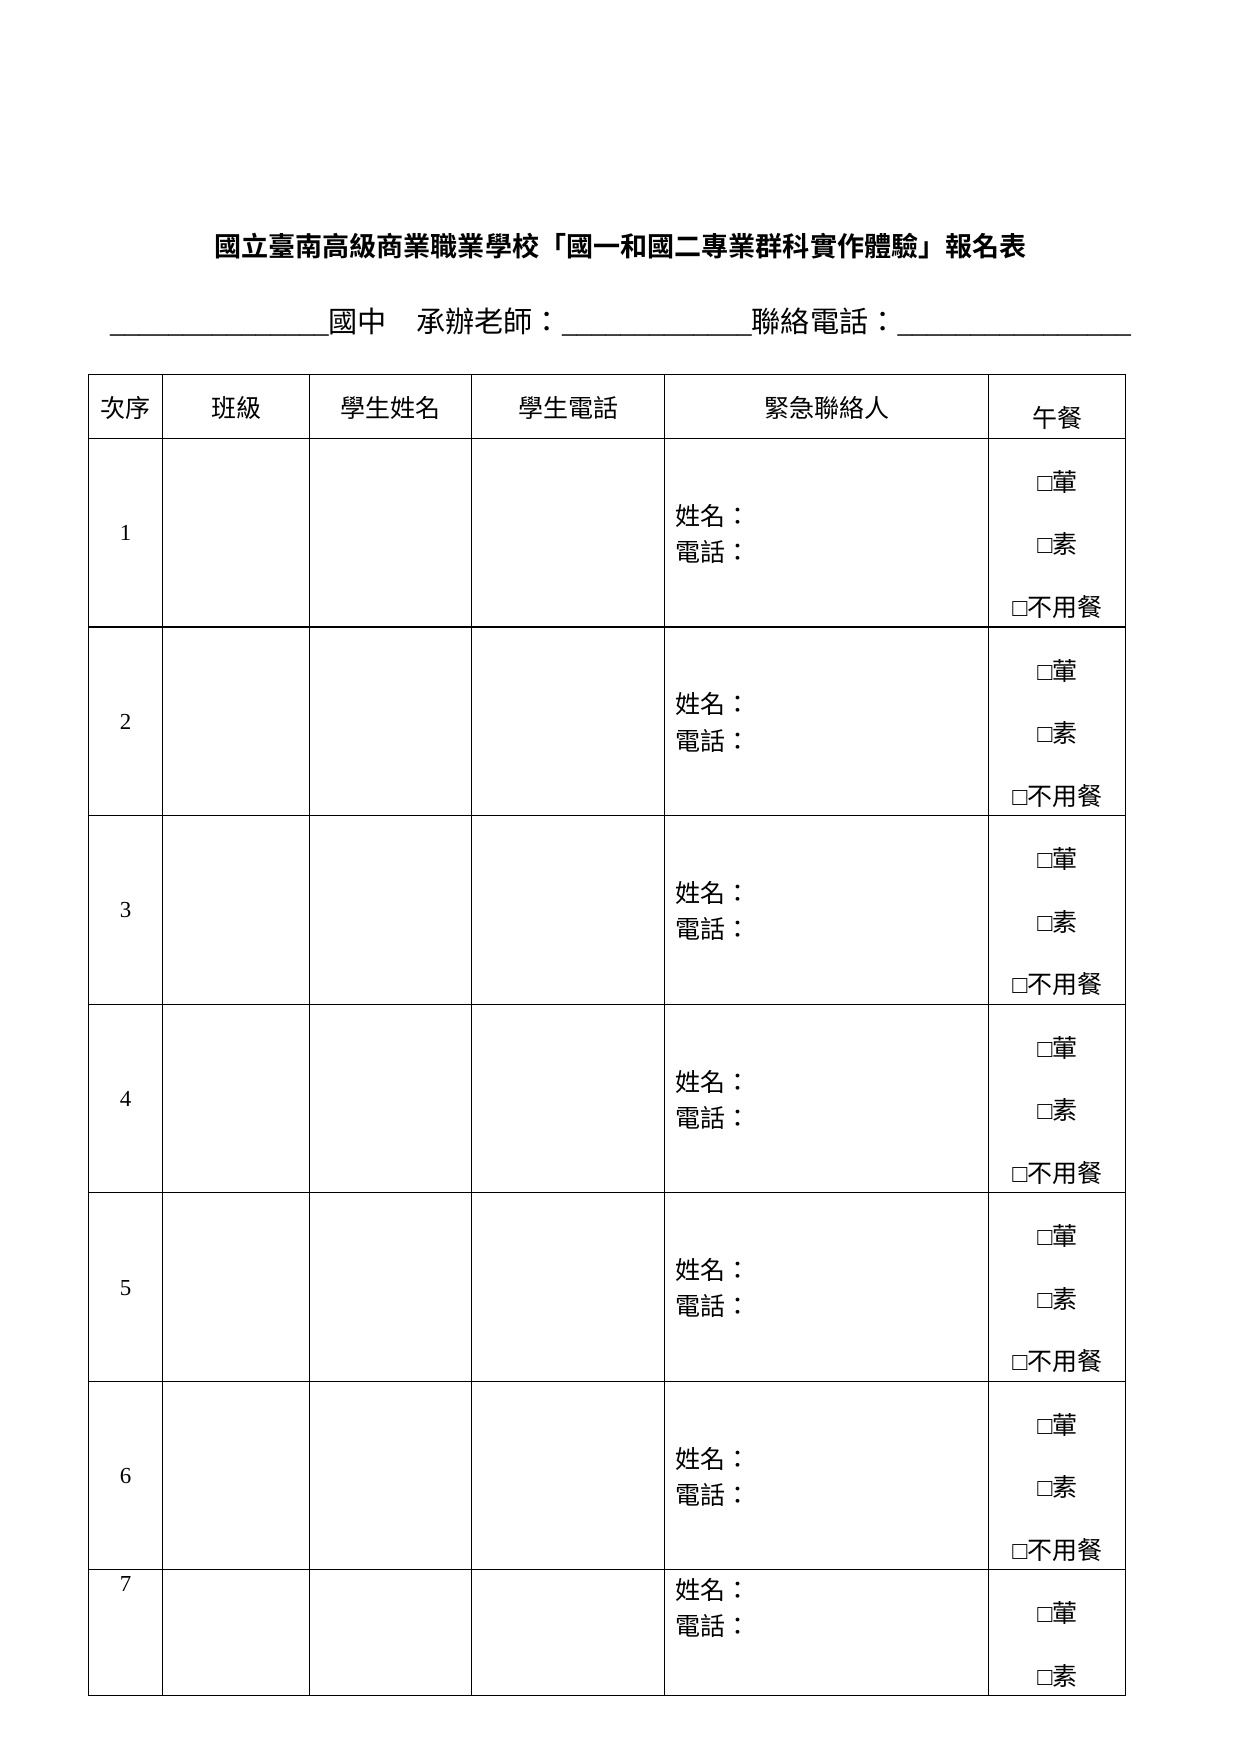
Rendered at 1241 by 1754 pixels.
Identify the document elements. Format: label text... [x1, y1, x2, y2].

table_cell 姓名： 電話： [665, 816, 988, 1003]
table_header 班級 [163, 375, 309, 438]
table_cell 姓名： 電話： [665, 628, 988, 815]
table_header 次序 [89, 375, 162, 438]
table_header 學生電話 [472, 375, 664, 438]
table_cell 姓名： 電話： [665, 1570, 988, 1695]
table_cell [310, 439, 471, 626]
table_cell [472, 439, 664, 626]
table_cell [163, 1382, 309, 1569]
table_cell [163, 1005, 309, 1192]
table_cell 姓名： 電話： [665, 1005, 988, 1192]
table_cell 6 [89, 1382, 162, 1569]
table_cell □葷 □素 □不用餐 [989, 1382, 1125, 1569]
table_cell 姓名： 電話： [665, 1382, 988, 1569]
table_cell 3 [89, 816, 162, 1003]
table_cell 姓名： 電話： [665, 439, 988, 626]
table_cell □葷 □素 □不用餐 [989, 439, 1125, 626]
text 國立臺南高級商業職業學校「國一和國二專業群科實作體驗」報名表 [89, 202, 1152, 265]
table_cell [163, 816, 309, 1003]
table_cell [472, 1382, 664, 1569]
text _______________國中 承辦老師：_____________聯絡電話：________________ [89, 298, 1152, 341]
table_cell 4 [89, 1005, 162, 1192]
table_cell □葷 □素 [989, 1570, 1125, 1695]
table_cell [472, 816, 664, 1003]
table_cell [310, 628, 471, 815]
table_cell 2 [89, 628, 162, 815]
table_cell [163, 628, 309, 815]
table_cell [472, 628, 664, 815]
table_header 午餐 [989, 375, 1125, 438]
table_cell [163, 439, 309, 626]
table_cell 7 [89, 1570, 162, 1695]
table_header 緊急聯絡人 [665, 375, 988, 438]
table_cell [310, 1382, 471, 1569]
table_cell [472, 1005, 664, 1192]
table_cell □葷 □素 □不用餐 [989, 1193, 1125, 1381]
table_cell □葷 □素 □不用餐 [989, 816, 1125, 1003]
table_cell [472, 1570, 664, 1695]
table_cell □葷 □素 □不用餐 [989, 1005, 1125, 1192]
table_cell [472, 1193, 664, 1381]
table_cell 姓名： 電話： [665, 1193, 988, 1381]
table_cell [310, 816, 471, 1003]
table_cell [310, 1193, 471, 1381]
table_cell □葷 □素 □不用餐 [989, 628, 1125, 815]
table_cell [310, 1570, 471, 1695]
table_cell 5 [89, 1193, 162, 1381]
table_cell [163, 1193, 309, 1381]
table_header 學生姓名 [310, 375, 471, 438]
table_cell 1 [89, 439, 162, 626]
table_cell [163, 1570, 309, 1695]
table_cell [310, 1005, 471, 1192]
